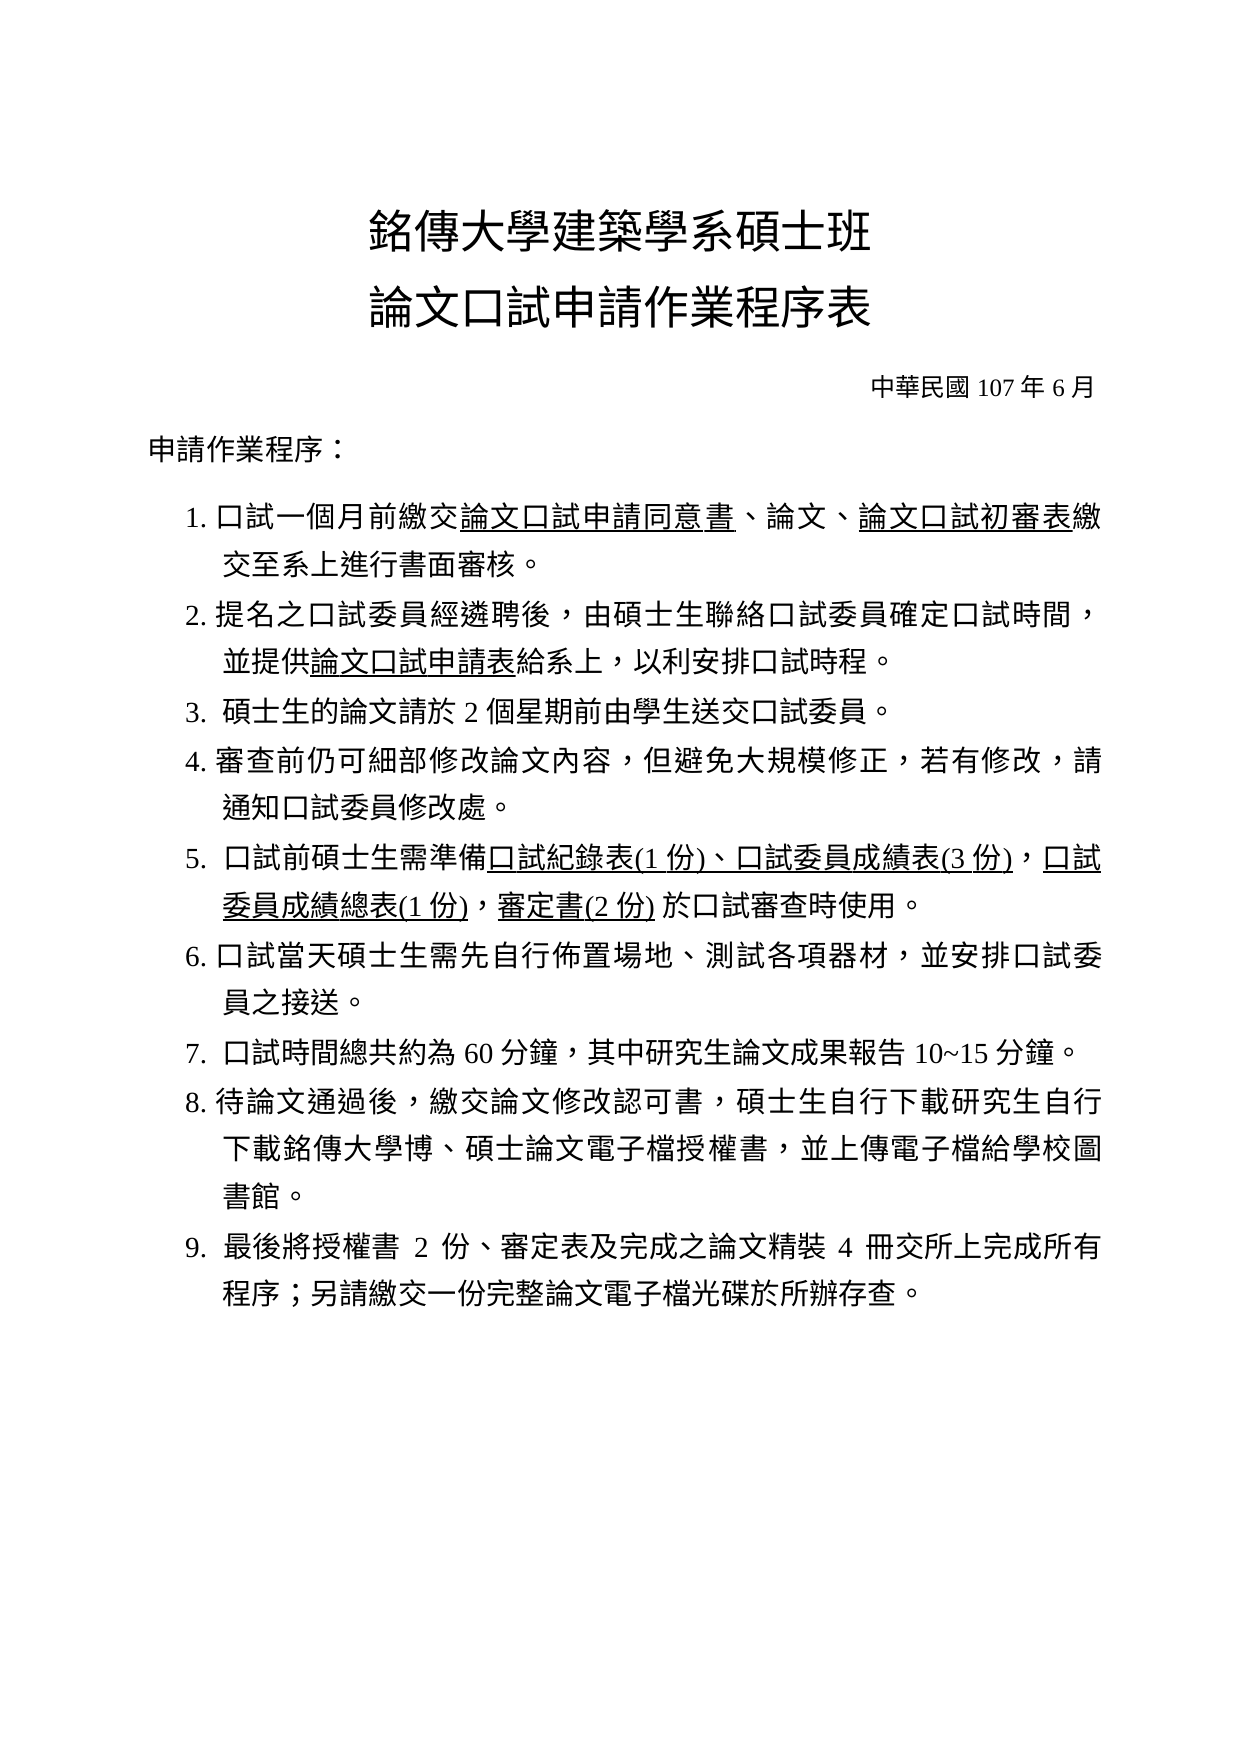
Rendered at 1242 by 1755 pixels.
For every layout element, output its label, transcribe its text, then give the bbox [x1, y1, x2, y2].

text 4. 審查前仍可細部修改論文內容，但避免大規模修正，若有修改，請 通知口試委員修改處。 [185, 741, 1103, 827]
text 申請作業程序： [147, 431, 1106, 468]
text 論文口試申請作業程序表 [368, 275, 1106, 338]
text 1. 口試一個月前繳交論文口試申請同意書、論文、論文口試初審表繳 交至系上進行書面審核。 [185, 497, 1103, 584]
text 6. 口試當天碩士生需先自行佈置場地、測試各項器材，並安排口試委 員之接送。 [185, 935, 1102, 1022]
text 2. 提名之口試委員經遴聘後，由碩士生聯絡口試委員確定口試時間， 並提供論文口試申請表給系上，以利安排口試時程。 [185, 594, 1103, 681]
text 7. 口試時間總共約為 60 分鐘，其中研究生論文成果報告 10~15 分鐘。 [185, 1032, 1106, 1072]
text 8. 待論文通過後，繳交論文修改認可書，碩士生自行下載研究生自行 下載銘傳大學博、碩士論文電子檔授權書，並上傳電子檔給學校圖 書館。 [185, 1081, 1103, 1216]
text 5. 口試前碩士生需準備口試紀錄表(1 份)、口試委員成績表(3 份)，口試 委員成績總表(1 份)，審定書(2 份) 於口試審查時使用。 [185, 837, 1102, 925]
text 中華民國 107 年 6 月 [135, 361, 1096, 400]
text 9. 最後將授權書 2 份、審定表及完成之論文精裝 4 冊交所上完成所有 程序；另請繳交一份完整論文電子檔光碟於所辦存查。 [185, 1226, 1103, 1313]
text 3. 碩士生的論文請於 2 個星期前由學生送交口試委員。 [185, 691, 1106, 731]
text 銘傳大學建築學系碩士班 [368, 205, 1106, 260]
